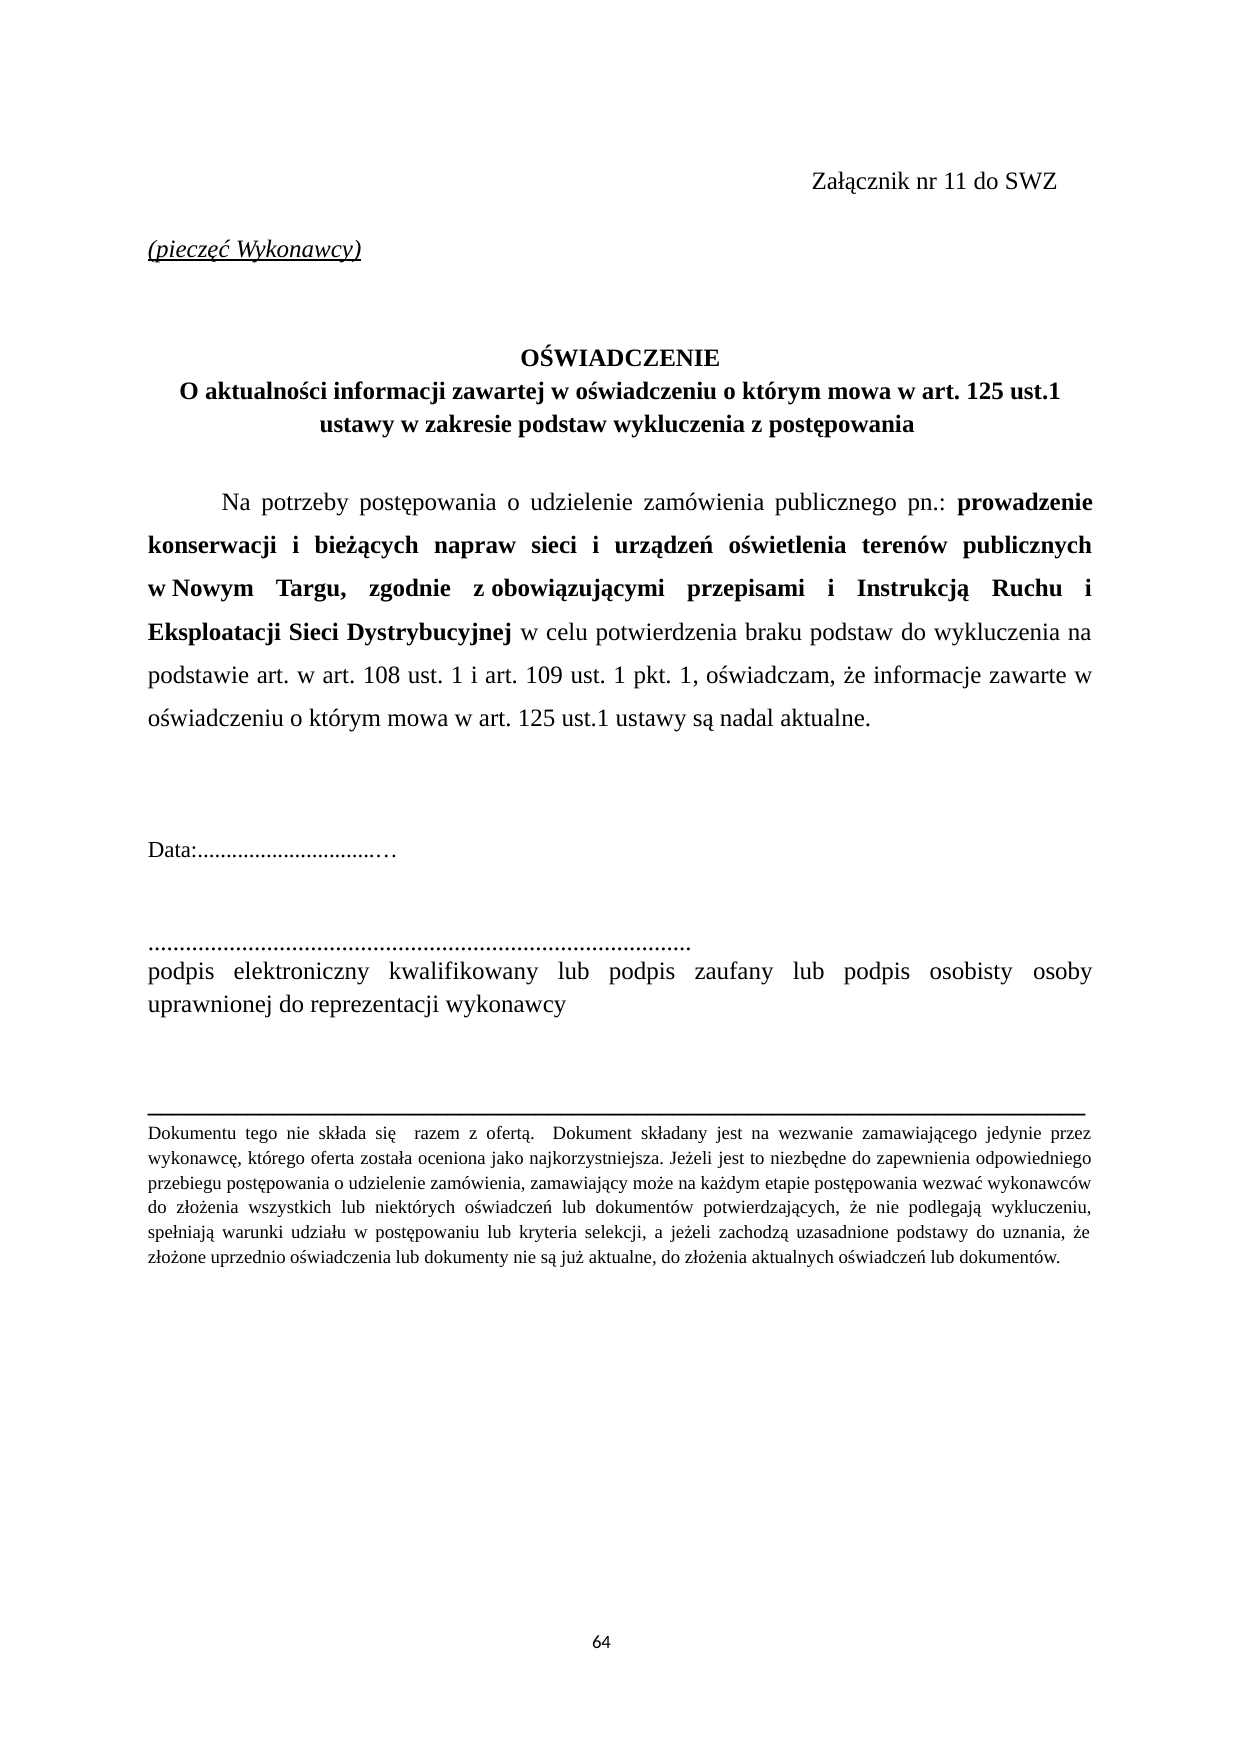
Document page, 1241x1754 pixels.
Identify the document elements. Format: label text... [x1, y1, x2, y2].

subtitle O aktualności informacji zawartej w oświadczeniu o którym mowa w art. 125 ust.1 ustawy w zakresie podstaw wykluczenia z postępowania [148, 376, 1093, 437]
text ___________________________________________________________________________ [148, 1089, 1093, 1118]
subtitle OŚWIADCZENIE [148, 343, 1093, 371]
text Załącznik nr 11 do SWZ [148, 166, 1093, 194]
text (pieczęć Wykonawcy) [148, 234, 1093, 263]
text ....................................................................................... [148, 927, 1093, 956]
subtitle Data:...............................… [148, 836, 1093, 862]
text Dokumentu tego nie składa się razem z ofertą. Dokument składany jest na wezwanie zamawiającego jedynie przez wykonawcę, którego oferta została oceniona jako najkorzystniejsza. Jeżeli jest to niezbędne do zapewnienia odpowiedniego przebiegu postępowania o udzielenie zamówienia, zamawiający może na każdym etapie postępowania wezwać wykonawców do złożenia wszystkich lub niektórych oświadczeń lub dokumentów potwierdzających, że nie podlegają wykluczeniu, spełniają warunki udziału w postępowaniu lub kryteria selekcji, a jeżeli zachodzą uzasadnione podstawy do uznania, że złożone uprzednio oświadczenia lub dokumenty nie są już aktualne, do złożenia aktualnych oświadczeń lub dokumentów. [148, 1122, 1093, 1267]
text podpis elektroniczny kwalifikowany lub podpis zaufany lub podpis osobisty osoby uprawnionej do reprezentacji wykonawcy [148, 956, 1093, 1018]
subtitle Na potrzeby postępowania o udzielenie zamówienia publicznego pn.: prowadzenie konserwacji i bieżących napraw sieci i urządzeń oświetlenia terenów publicznych w Nowym Targu, zgodnie z obowiązującymi przepisami i Instrukcją Ruchu i Eksploatacji Sieci Dystrybucyjnej w celu potwierdzenia braku podstaw do wykluczenia na podstawie art. w art. 108 ust. 1 i art. 109 ust. 1 pkt. 1, oświadczam, że informacje zawarte w oświadczeniu o którym mowa w art. 125 ust.1 ustawy są nadal aktualne. [148, 487, 1093, 732]
